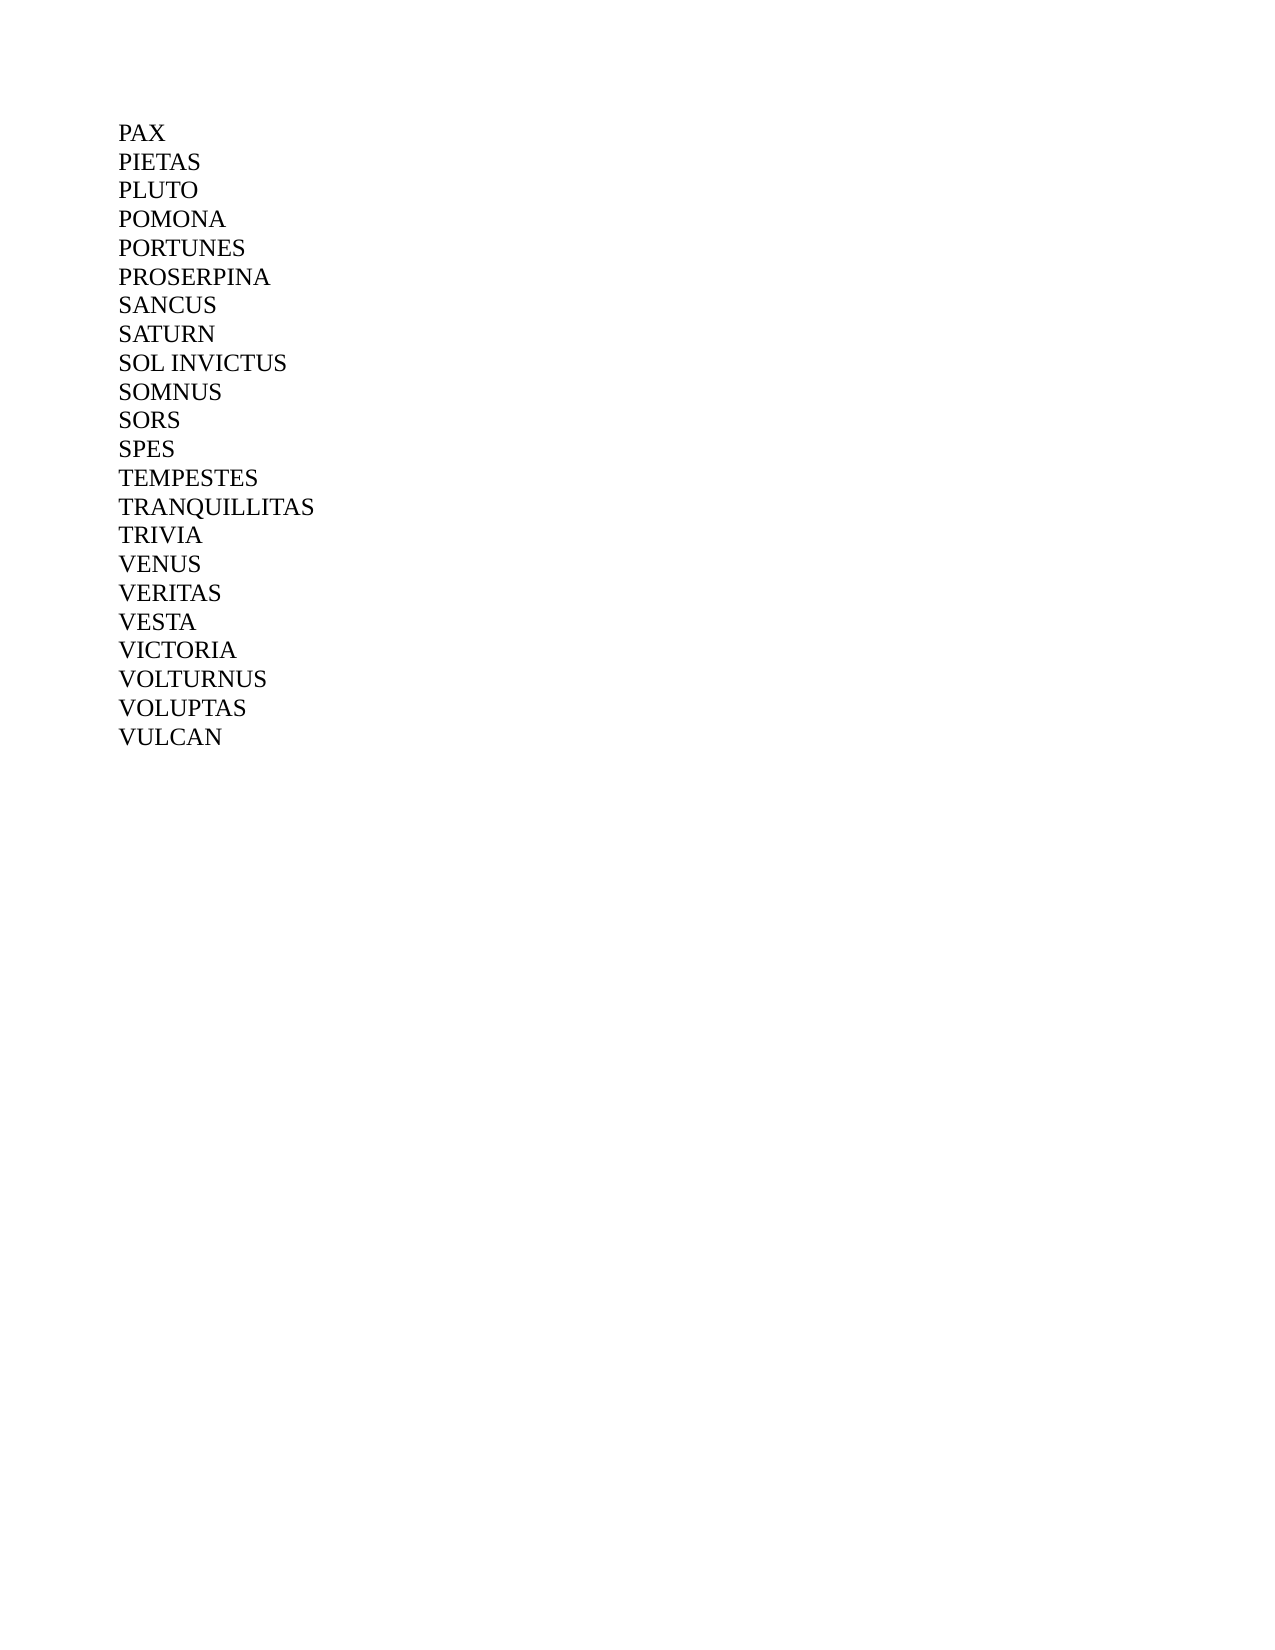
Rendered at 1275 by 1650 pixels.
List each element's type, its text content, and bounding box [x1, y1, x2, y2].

text SOMNUS [118, 377, 1157, 406]
text TRIVIA [118, 521, 1157, 549]
text PORTUNES [118, 233, 1157, 262]
text VENUS [118, 549, 1157, 578]
text VICTORIA [118, 636, 1157, 664]
text PLUTO [118, 176, 1157, 204]
text VULCAN [118, 722, 1157, 751]
text TEMPESTES [118, 463, 1157, 492]
text PIETAS [118, 147, 1157, 176]
text VERITAS [118, 578, 1157, 607]
text PROSERPINA [118, 262, 1157, 291]
text POMONA [118, 204, 1157, 233]
text SPES [118, 434, 1157, 463]
text VOLUPTAS [118, 693, 1157, 722]
text SANCUS [118, 291, 1157, 319]
text SATURN [118, 319, 1157, 348]
text SORS [118, 406, 1157, 434]
text TRANQUILLITAS [118, 492, 1157, 521]
text PAX [118, 118, 1157, 147]
text VESTA [118, 607, 1157, 636]
text VOLTURNUS [118, 664, 1157, 693]
text SOL INVICTUS [118, 348, 1157, 377]
